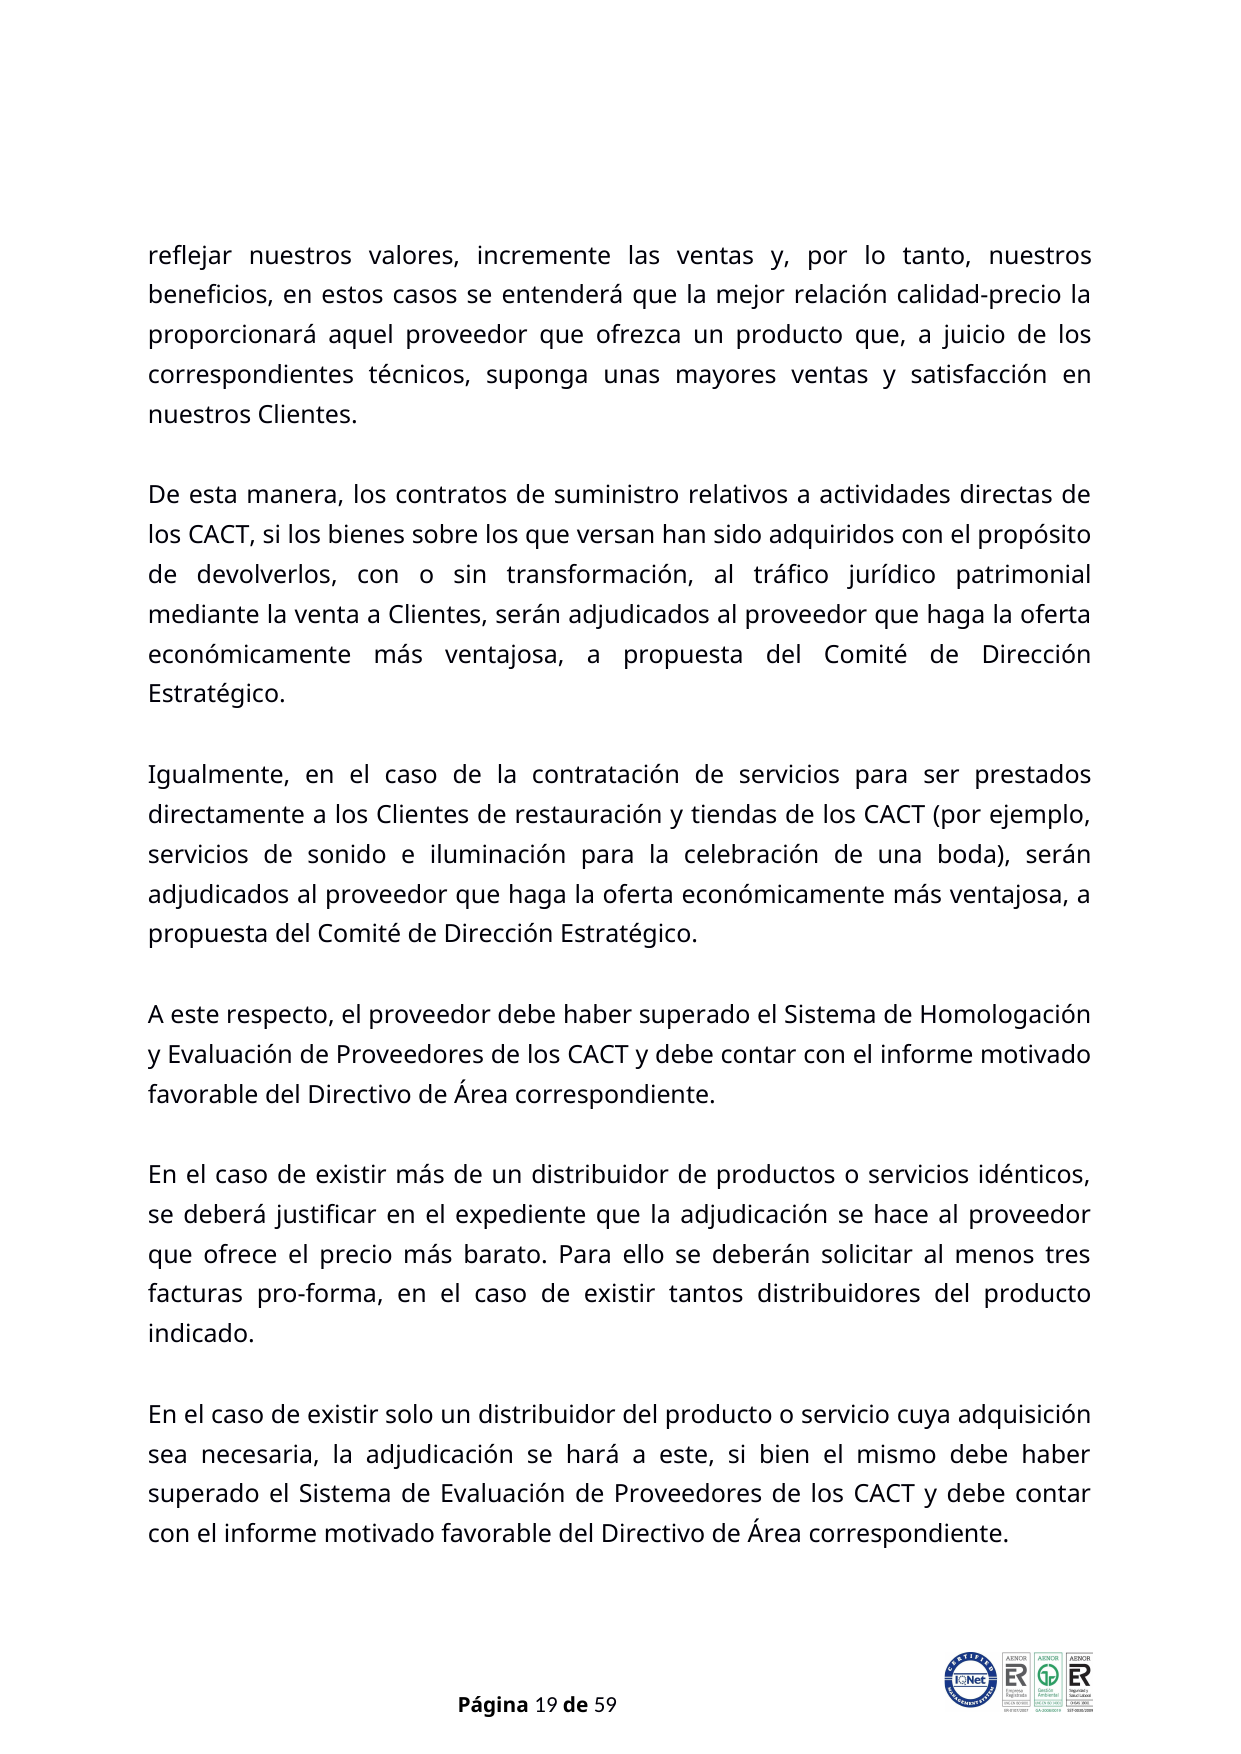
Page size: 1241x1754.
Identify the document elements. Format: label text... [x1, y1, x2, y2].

text En el caso de existir solo un distribuidor del producto o servicio cuya adquisición sea necesaria, la adjudicación se hará a este, si bien el mismo debe haber superado el Sistema de Evaluación de Proveedores de los CACT y debe contar con el informe motivado favorable del Directivo de Área correspondiente. [148, 1396, 1092, 1550]
text Página 19 de 59 [457, 1653, 1190, 1718]
text reflejar nuestros valores, incremente las ventas y, por lo tanto, nuestros beneficios, en estos casos se entenderá que la mejor relación calidad-precio la proporcionará aquel proveedor que ofrezca un producto que, a juicio de los correspondientes técnicos, suponga unas mayores ventas y satisfacción en nuestros Clientes. [148, 237, 1093, 431]
text A este respecto, el proveedor debe haber superado el Sistema de Homologación y Evaluación de Proveedores de los CACT y debe contar con el informe motivado favorable del Directivo de Área correspondiente. [148, 997, 1093, 1111]
text Igualmente, en el caso de la contratación de servicios para ser prestados directamente a los Clientes de restauración y tiendas de los CACT (por ejemplo, servicios de sonido e iluminación para la celebración de una boda), serán adjudicados al proveedor que haga la oferta económicamente más ventajosa, a propuesta del Comité de Dirección Estratégico. [148, 757, 1092, 950]
picture [944, 1652, 1093, 1712]
text De esta manera, los contratos de suministro relativos a actividades directas de los CACT, si los bienes sobre los que versan han sido adquiridos con el propósito de devolverlos, con o sin transformación, al tráfico jurídico patrimonial mediante la venta a Clientes, serán adjudicados al proveedor que haga la oferta económicamente más ventajosa, a propuesta del Comité de Dirección Estratégico. [148, 477, 1092, 710]
text En el caso de existir más de un distribuidor de productos o servicios idénticos, se deberá justificar en el expediente que la adjudicación se hace al proveedor que ofrece el precio más barato. Para ello se deberán solicitar al menos tres facturas pro-forma, en el caso de existir tantos distribuidores del producto indicado. [148, 1157, 1092, 1350]
